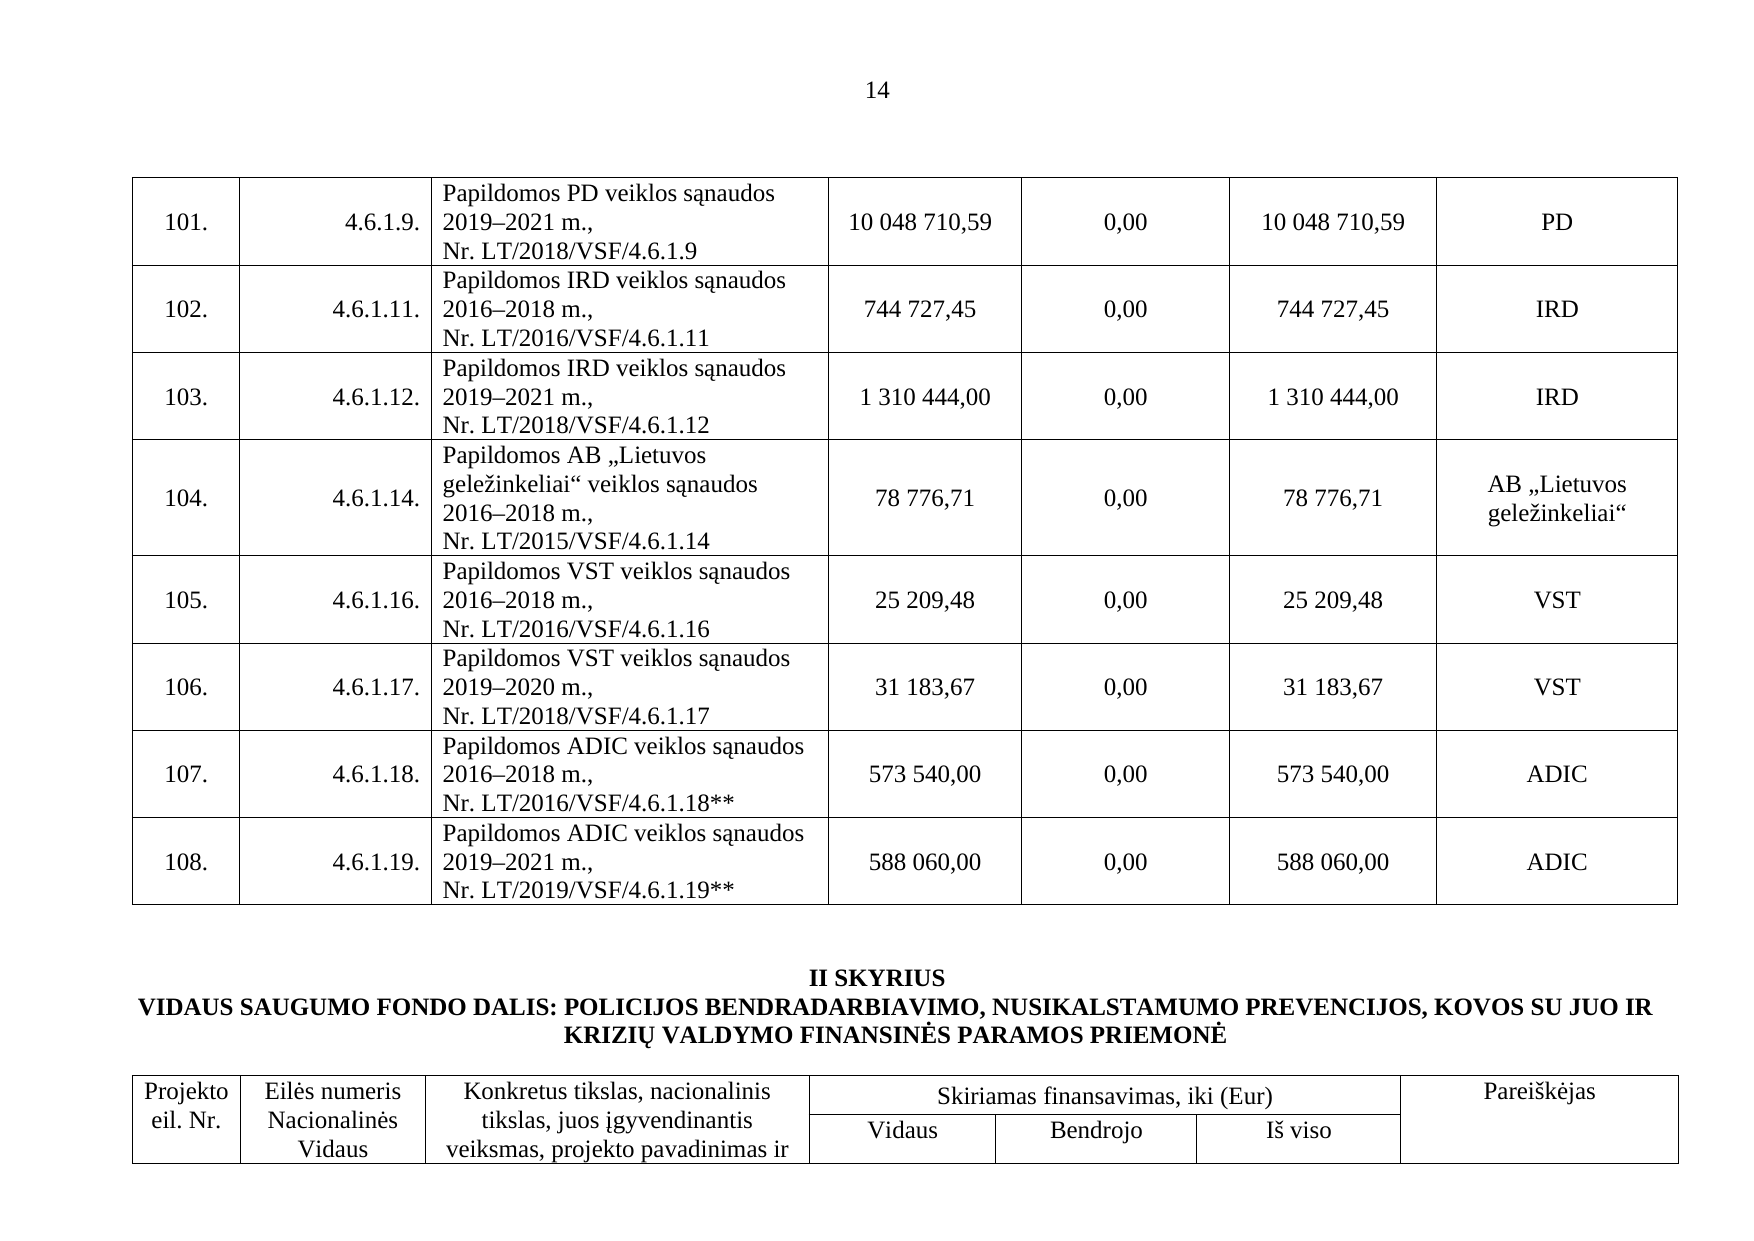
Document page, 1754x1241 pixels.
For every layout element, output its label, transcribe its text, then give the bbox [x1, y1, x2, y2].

table_cell 31 183,67 [829, 644, 1021, 730]
table_cell 4.6.1.14. [240, 440, 431, 555]
table_cell 10 048 710,59 [1230, 178, 1436, 264]
table_cell 4.6.1.18. [240, 731, 431, 817]
table_header Eilės numeris Nacionalinės Vidaus [241, 1076, 425, 1163]
table_cell ADIC [1437, 818, 1677, 904]
table_cell 101. [133, 178, 239, 264]
table_cell 0,00 [1022, 353, 1229, 439]
table_cell 25 209,48 [1230, 556, 1436, 642]
table_cell 103. [133, 353, 239, 439]
table_header Pareiškėjas [1401, 1076, 1678, 1163]
table_cell AB „Lietuvos geležinkeliai“ [1437, 440, 1677, 555]
table_header Konkretus tikslas, nacionalinis tikslas, juos įgyvendinantis veiksmas, projekto pavadinimas ir [426, 1076, 809, 1163]
table_cell Papildomos IRD veiklos sąnaudos 2019–2021 m., Nr. LT/2018/VSF/4.6.1.12 [432, 353, 828, 439]
table_cell ADIC [1437, 731, 1677, 817]
table_cell Papildomos VST veiklos sąnaudos 2016–2018 m., Nr. LT/2016/VSF/4.6.1.16 [432, 556, 828, 642]
table_cell 744 727,45 [1230, 266, 1436, 352]
text VIDAUS SAUGUMO FONDO DALIS: POLICIJOS BENDRADARBIAVIMO, NUSIKALSTAMUMO PREVENCIJOS, KOVOS SU JUO IR [133, 992, 1658, 1020]
table_cell 0,00 [1022, 440, 1229, 555]
table_cell IRD [1437, 353, 1677, 439]
table_cell Papildomos AB „Lietuvos geležinkeliai“ veiklos sąnaudos 2016–2018 m., Nr. LT/2015/VSF/4.6.1.14 [432, 440, 828, 555]
table_cell 0,00 [1022, 731, 1229, 817]
table_cell 78 776,71 [829, 440, 1021, 555]
table_cell 1 310 444,00 [1230, 353, 1436, 439]
table_cell 0,00 [1022, 644, 1229, 730]
table_cell VST [1437, 556, 1677, 642]
table_cell 0,00 [1022, 266, 1229, 352]
table_cell 102. [133, 266, 239, 352]
table_cell 573 540,00 [829, 731, 1021, 817]
table_cell 1 310 444,00 [829, 353, 1021, 439]
table_cell 0,00 [1022, 556, 1229, 642]
table_cell [1679, 1114, 1684, 1163]
table_cell 0,00 [1022, 818, 1229, 904]
table_cell 107. [133, 731, 239, 817]
table_cell 4.6.1.9. [240, 178, 431, 264]
table_cell IRD [1437, 266, 1677, 352]
table_cell 78 776,71 [1230, 440, 1436, 555]
table_cell 573 540,00 [1230, 731, 1436, 817]
table_cell 10 048 710,59 [829, 178, 1021, 264]
table_cell 104. [133, 440, 239, 555]
table_cell Papildomos ADIC veiklos sąnaudos 2016–2018 m., Nr. LT/2016/VSF/4.6.1.18** [432, 731, 828, 817]
table_header Skiriamas finansavimas, iki (Eur) [810, 1076, 1400, 1114]
table_cell Papildomos VST veiklos sąnaudos 2019–2020 m., Nr. LT/2018/VSF/4.6.1.17 [432, 644, 828, 730]
table_cell 4.6.1.12. [240, 353, 431, 439]
table_cell Iš viso [1197, 1115, 1400, 1163]
table_cell Vidaus [810, 1115, 995, 1163]
table_header Projekto eil. Nr. [133, 1076, 240, 1163]
table_cell 106. [133, 644, 239, 730]
table_cell 4.6.1.17. [240, 644, 431, 730]
text II SKYRIUS [118, 963, 1636, 992]
table_cell 0,00 [1022, 178, 1229, 264]
text KRIZIŲ VALDYMO FINANSINĖS PARAMOS PRIEMONĖ [133, 1020, 1658, 1049]
table_cell 4.6.1.11. [240, 266, 431, 352]
table_cell 31 183,67 [1230, 644, 1436, 730]
table_cell PD [1437, 178, 1677, 264]
table_cell 108. [133, 818, 239, 904]
table_cell 25 209,48 [829, 556, 1021, 642]
table_cell Papildomos IRD veiklos sąnaudos 2016–2018 m., Nr. LT/2016/VSF/4.6.1.11 [432, 266, 828, 352]
table_cell Bendrojo [996, 1115, 1196, 1163]
table_cell Papildomos ADIC veiklos sąnaudos 2019–2021 m., Nr. LT/2019/VSF/4.6.1.19** [432, 818, 828, 904]
table_cell 105. [133, 556, 239, 642]
table_cell 588 060,00 [829, 818, 1021, 904]
table_cell VST [1437, 644, 1677, 730]
table_header [1679, 1075, 1684, 1114]
table_cell 4.6.1.16. [240, 556, 431, 642]
table_cell Papildomos PD veiklos sąnaudos 2019–2021 m., Nr. LT/2018/VSF/4.6.1.9 [432, 178, 828, 264]
table_cell 4.6.1.19. [240, 818, 431, 904]
table_cell 588 060,00 [1230, 818, 1436, 904]
table_cell 744 727,45 [829, 266, 1021, 352]
